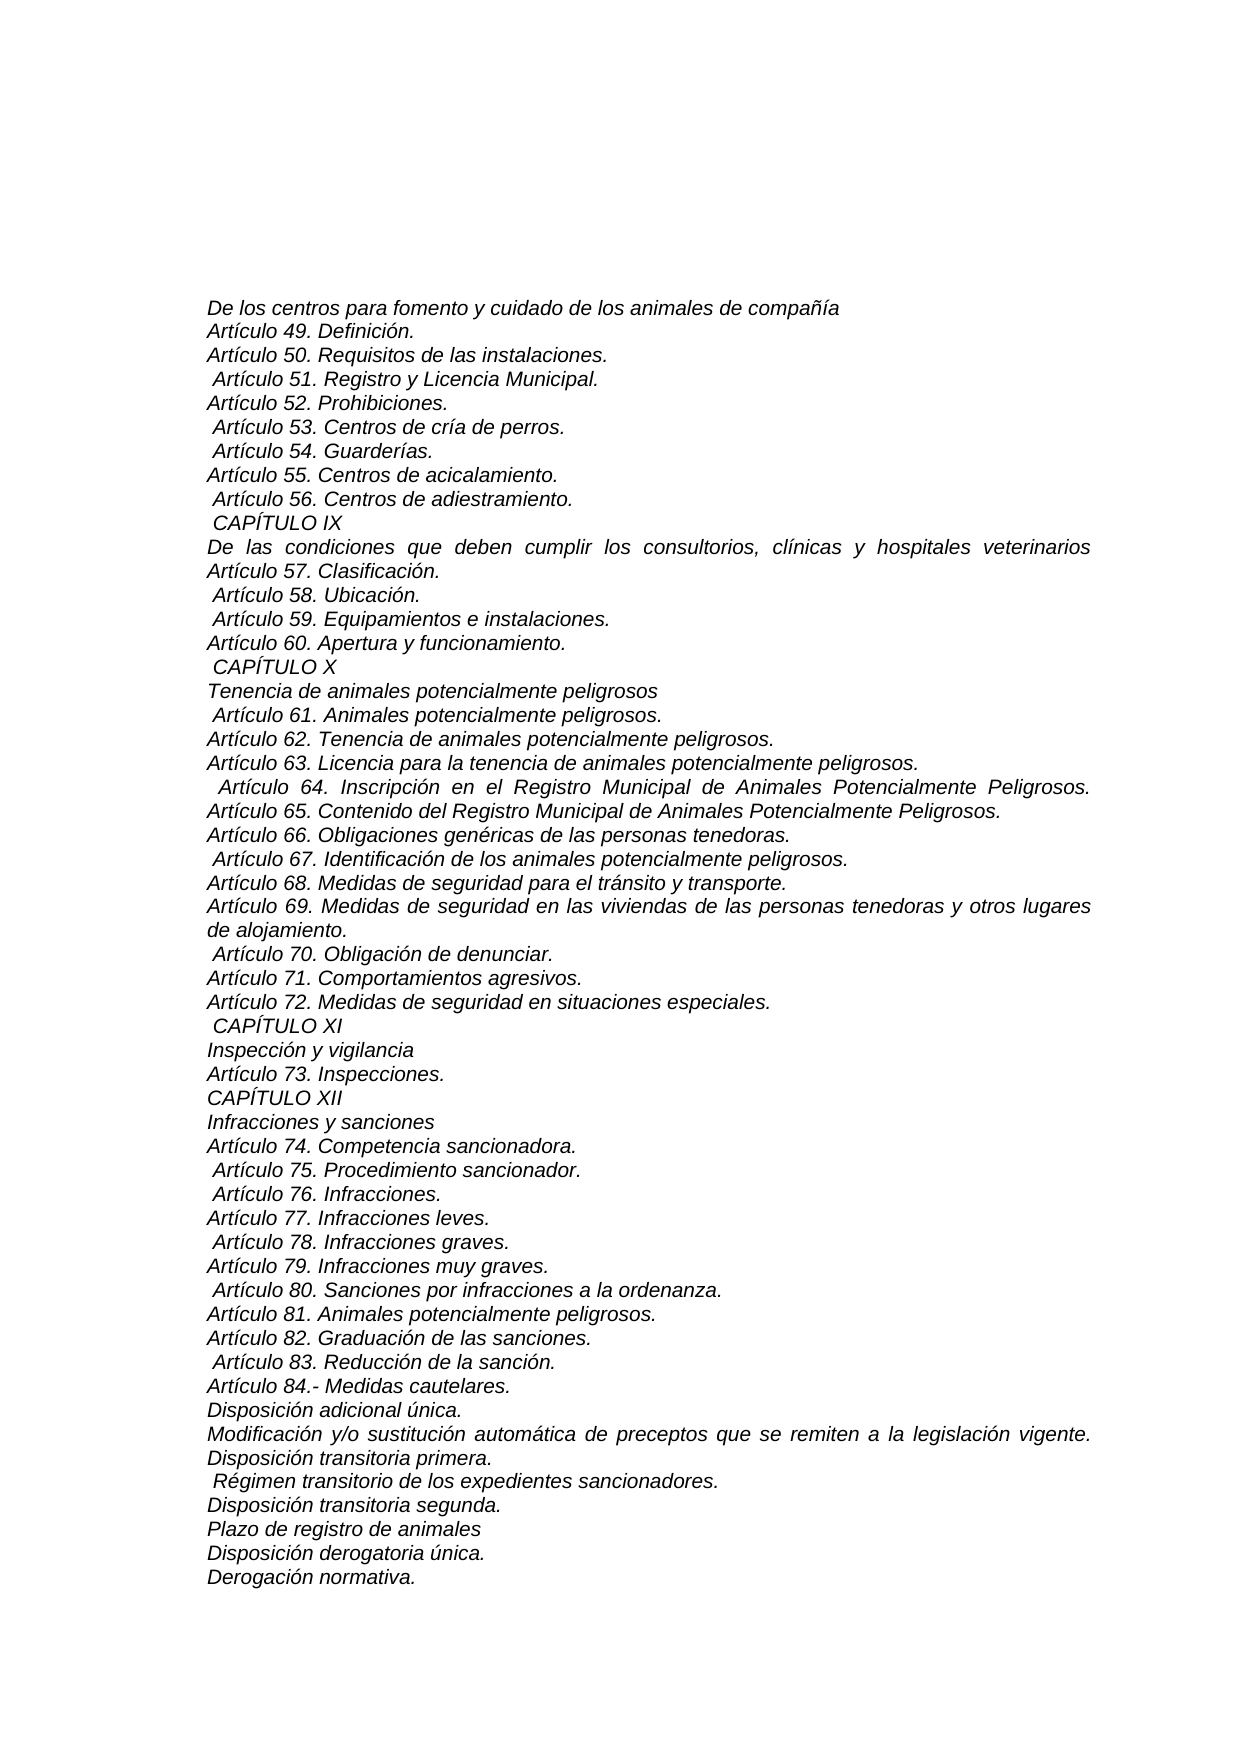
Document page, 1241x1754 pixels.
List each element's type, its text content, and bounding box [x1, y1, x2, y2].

text Artículo 49. Definición. [148, 319, 1092, 343]
text Artículo 73. Inspecciones. [148, 1062, 1092, 1086]
text Artículo 80. Sanciones por infracciones a la ordenanza. [148, 1278, 1092, 1302]
text Artículo 71. Comportamientos agresivos. [148, 966, 1092, 990]
text Artículo 59. Equipamientos e instalaciones. [148, 607, 1092, 631]
text Artículo 77. Infracciones leves. [148, 1206, 1092, 1230]
text CAPÍTULO IX [148, 511, 1092, 535]
text Artículo 84.- Medidas cautelares. [148, 1373, 1092, 1397]
text De los centros para fomento y cuidado de los animales de compañía [148, 295, 1092, 319]
text Artículo 60. Apertura y funcionamiento. [148, 631, 1092, 655]
text Disposición transitoria segunda. [148, 1493, 1092, 1517]
text Artículo 76. Infracciones. [148, 1182, 1092, 1206]
text Artículo 58. Ubicación. [148, 583, 1092, 607]
text Artículo 52. Prohibiciones. [148, 391, 1092, 415]
text CAPÍTULO XI [148, 1014, 1092, 1038]
text Artículo 82. Graduación de las sanciones. [148, 1326, 1092, 1349]
text Artículo 67. Identificación de los animales potencialmente peligrosos. [148, 846, 1092, 870]
text Artículo 75. Procedimiento sancionador. [148, 1158, 1092, 1182]
text Plazo de registro de animales [148, 1517, 1092, 1541]
text Artículo 66. Obligaciones genéricas de las personas tenedoras. [148, 822, 1092, 846]
text CAPÍTULO X [148, 655, 1092, 679]
text Tenencia de animales potencialmente peligrosos [148, 679, 1092, 703]
text Artículo 79. Infracciones muy graves. [148, 1254, 1092, 1278]
text Artículo 69. Medidas de seguridad en las viviendas de las personas tenedoras y otros lugares de alojamiento. [192, 894, 1092, 942]
text Artículo 50. Requisitos de las instalaciones. [148, 343, 1092, 367]
text Modificación y/o sustitución automática de preceptos que se remiten a la legislación vigente. Disposición transitoria primera. [207, 1421, 1092, 1469]
text De las condiciones que deben cumplir los consultorios, clínicas y hospitales veterinarios Artículo 57. Clasificación. [207, 535, 1092, 583]
text Artículo 70. Obligación de denunciar. [148, 942, 1092, 966]
text Artículo 54. Guarderías. [148, 439, 1092, 463]
text Artículo 78. Infracciones graves. [148, 1230, 1092, 1254]
text Disposición derogatoria única. [148, 1541, 1092, 1565]
text Artículo 72. Medidas de seguridad en situaciones especiales. [148, 990, 1092, 1014]
text Artículo 63. Licencia para la tenencia de animales potencialmente peligrosos. [148, 751, 1092, 774]
text Derogación normativa. [148, 1565, 1092, 1589]
text Disposición adicional única. [148, 1397, 1092, 1421]
text Inspección y vigilancia [148, 1038, 1092, 1062]
text Artículo 56. Centros de adiestramiento. [148, 487, 1092, 511]
text Artículo 68. Medidas de seguridad para el tránsito y transporte. [148, 870, 1092, 894]
text CAPÍTULO XII [148, 1086, 1092, 1110]
text Artículo 55. Centros de acicalamiento. [148, 463, 1092, 487]
text Infracciones y sanciones [148, 1110, 1092, 1134]
text Artículo 62. Tenencia de animales potencialmente peligrosos. [148, 727, 1092, 751]
text Artículo 51. Registro y Licencia Municipal. [148, 367, 1092, 391]
text Artículo 61. Animales potencialmente peligrosos. [148, 703, 1092, 727]
text Artículo 83. Reducción de la sanción. [148, 1349, 1092, 1373]
text Artículo 53. Centros de cría de perros. [148, 415, 1092, 439]
text Artículo 74. Competencia sancionadora. [148, 1134, 1092, 1158]
text Artículo 64. Inscripción en el Registro Municipal de Animales Potencialmente Peligrosos. Artículo 65. Contenido del Registro Municipal de Animales Potencialmente Peligrosos. [207, 774, 1092, 822]
text Artículo 81. Animales potencialmente peligrosos. [148, 1302, 1092, 1326]
text Régimen transitorio de los expedientes sancionadores. [148, 1469, 1092, 1493]
